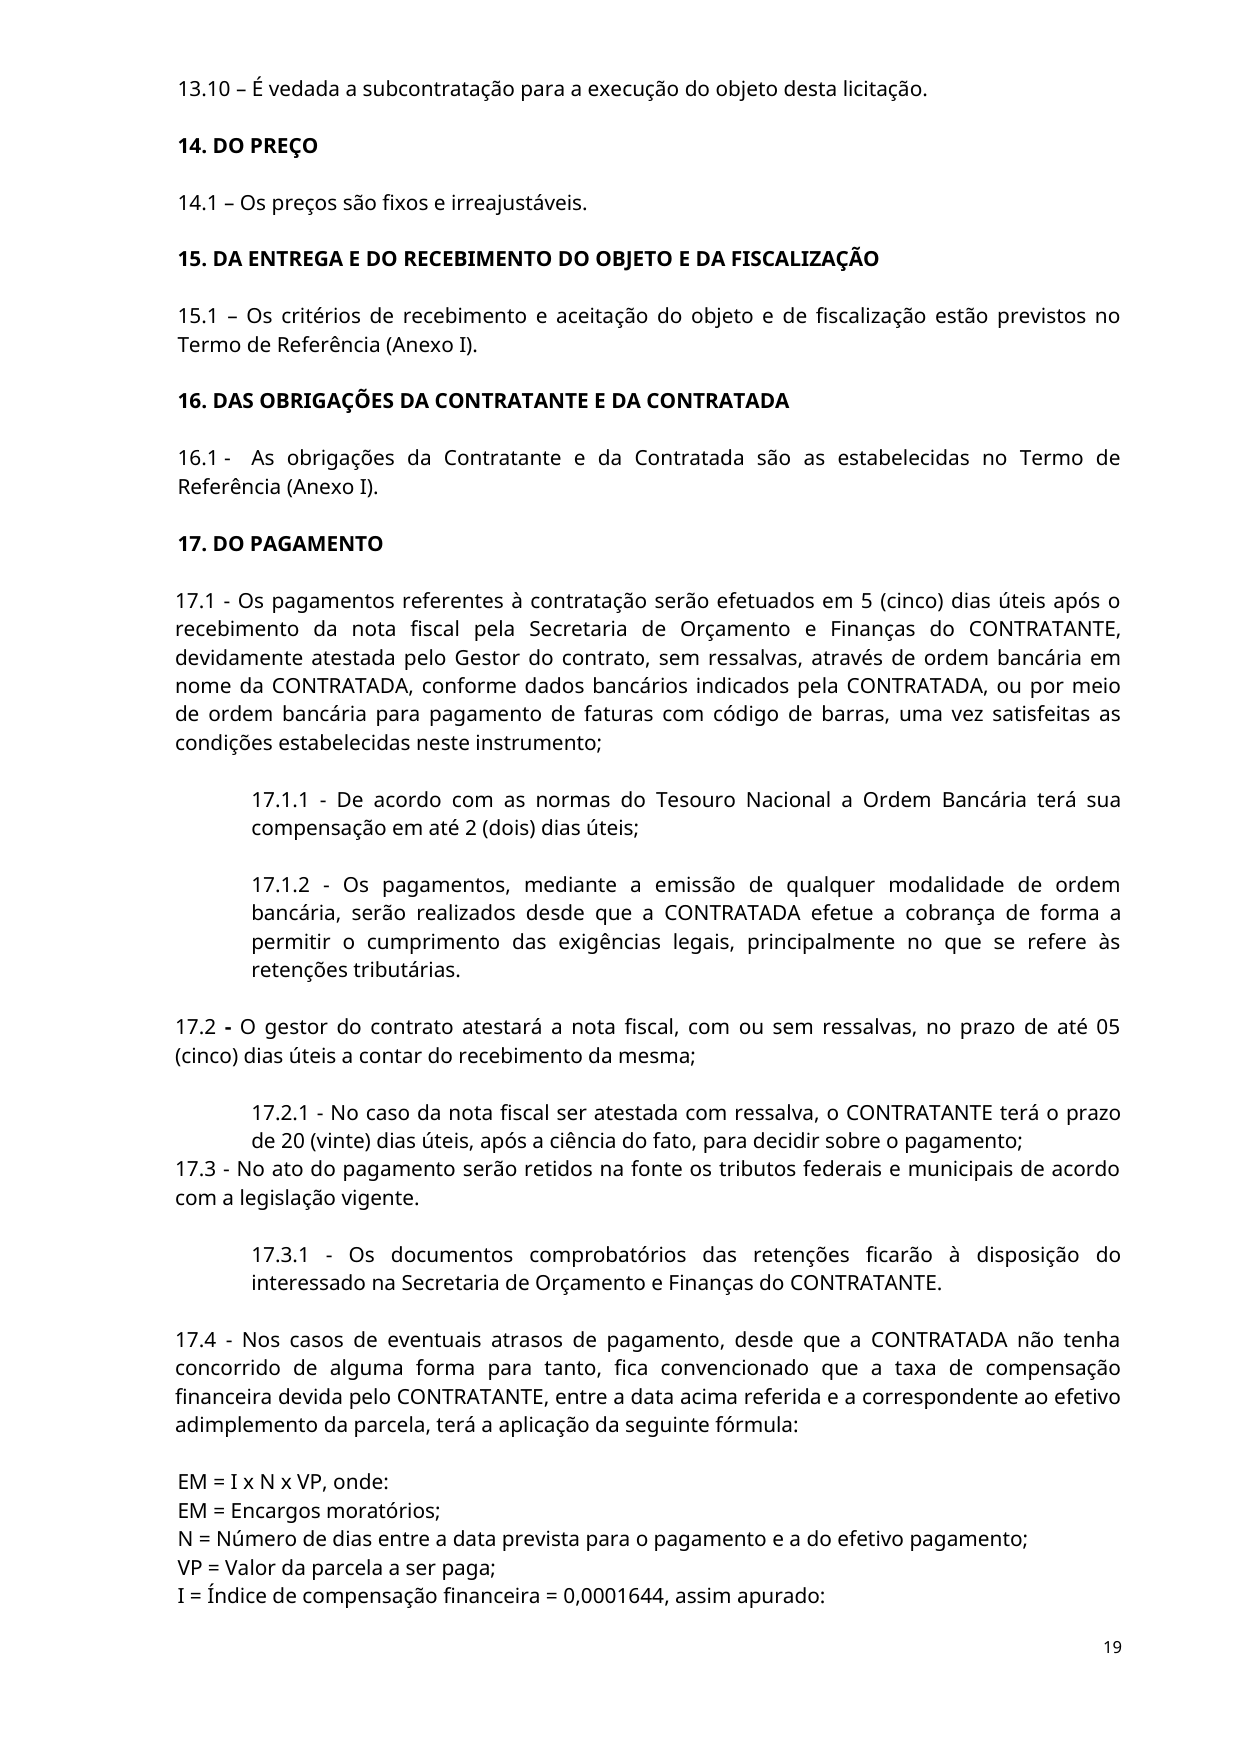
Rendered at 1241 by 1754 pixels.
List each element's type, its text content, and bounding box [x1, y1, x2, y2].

text 15. DA ENTREGA E DO RECEBIMENTO DO OBJETO E DA FISCALIZAÇÃO [177, 244, 1122, 273]
text 17.3.1 - Os documentos comprobatórios das retenções ficarão à disposição do interessado na Secretaria de Orçamento e Finanças do CONTRATANTE. [251, 1240, 1122, 1297]
text I = Índice de compensação financeira = 0,0001644, assim apurado: [177, 1581, 1122, 1609]
text VP = Valor da parcela a ser paga; [177, 1553, 1122, 1581]
text 17. DO PAGAMENTO [177, 529, 1122, 557]
text 17.1 - Os pagamentos referentes à contratação serão efetuados em 5 (cinco) dias úteis após o recebimento da nota fiscal pela Secretaria de Orçamento e Finanças do CONTRATANTE, devidamente atestada pelo Gestor do contrato, sem ressalvas, através de ordem bancária em nome da CONTRATADA, conforme dados bancários indicados pela CONTRATADA, ou por meio de ordem bancária para pagamento de faturas com código de barras, uma vez satisfeitas as condições estabelecidas neste instrumento; [175, 586, 1122, 756]
text N = Número de dias entre a data prevista para o pagamento e a do efetivo pagamento; [177, 1524, 1122, 1553]
text 14.1 – Os preços são fixos e irreajustáveis. [177, 188, 1122, 216]
text 17.4 - Nos casos de eventuais atrasos de pagamento, desde que a CONTRATADA não tenha concorrido de alguma forma para tanto, fica convencionado que a taxa de compensação financeira devida pelo CONTRATANTE, entre a data acima referida e a correspondente ao efetivo adimplemento da parcela, terá a aplicação da seguinte fórmula: [175, 1325, 1122, 1439]
text 17.3 - No ato do pagamento serão retidos na fonte os tributos federais e municipais de acordo com a legislação vigente. [175, 1154, 1122, 1211]
text 16.1 - As obrigações da Contratante e da Contratada são as estabelecidas no Termo de Referência (Anexo I). [177, 443, 1122, 500]
text 17.1.2 - Os pagamentos, mediante a emissão de qualquer modalidade de ordem bancária, serão realizados desde que a CONTRATADA efetue a cobrança de forma a permitir o cumprimento das exigências legais, principalmente no que se refere às retenções tributárias. [251, 870, 1122, 984]
text 15.1 – Os critérios de recebimento e aceitação do objeto e de fiscalização estão previstos no Termo de Referência (Anexo I). [177, 301, 1122, 358]
text 16. DAS OBRIGAÇÕES DA CONTRATANTE E DA CONTRATADA [177, 387, 1122, 415]
text 17.1.1 - De acordo com as normas do Tesouro Nacional a Ordem Bancária terá sua compensação em até 2 (dois) dias úteis; [251, 785, 1122, 842]
text 17.2.1 - No caso da nota fiscal ser atestada com ressalva, o CONTRATANTE terá o prazo de 20 (vinte) dias úteis, após a ciência do fato, para decidir sobre o pagamento; [251, 1098, 1122, 1154]
text EM = I x N x VP, onde: [177, 1467, 1122, 1496]
text 17.2 - O gestor do contrato atestará a nota fiscal, com ou sem ressalvas, no prazo de até 05 (cinco) dias úteis a contar do recebimento da mesma; [175, 1012, 1122, 1069]
text 14. DO PREÇO [177, 131, 1122, 159]
text EM = Encargos moratórios; [177, 1496, 1122, 1524]
text 13.10 – É vedada a subcontratação para a execução do objeto desta licitação. [177, 74, 1122, 102]
